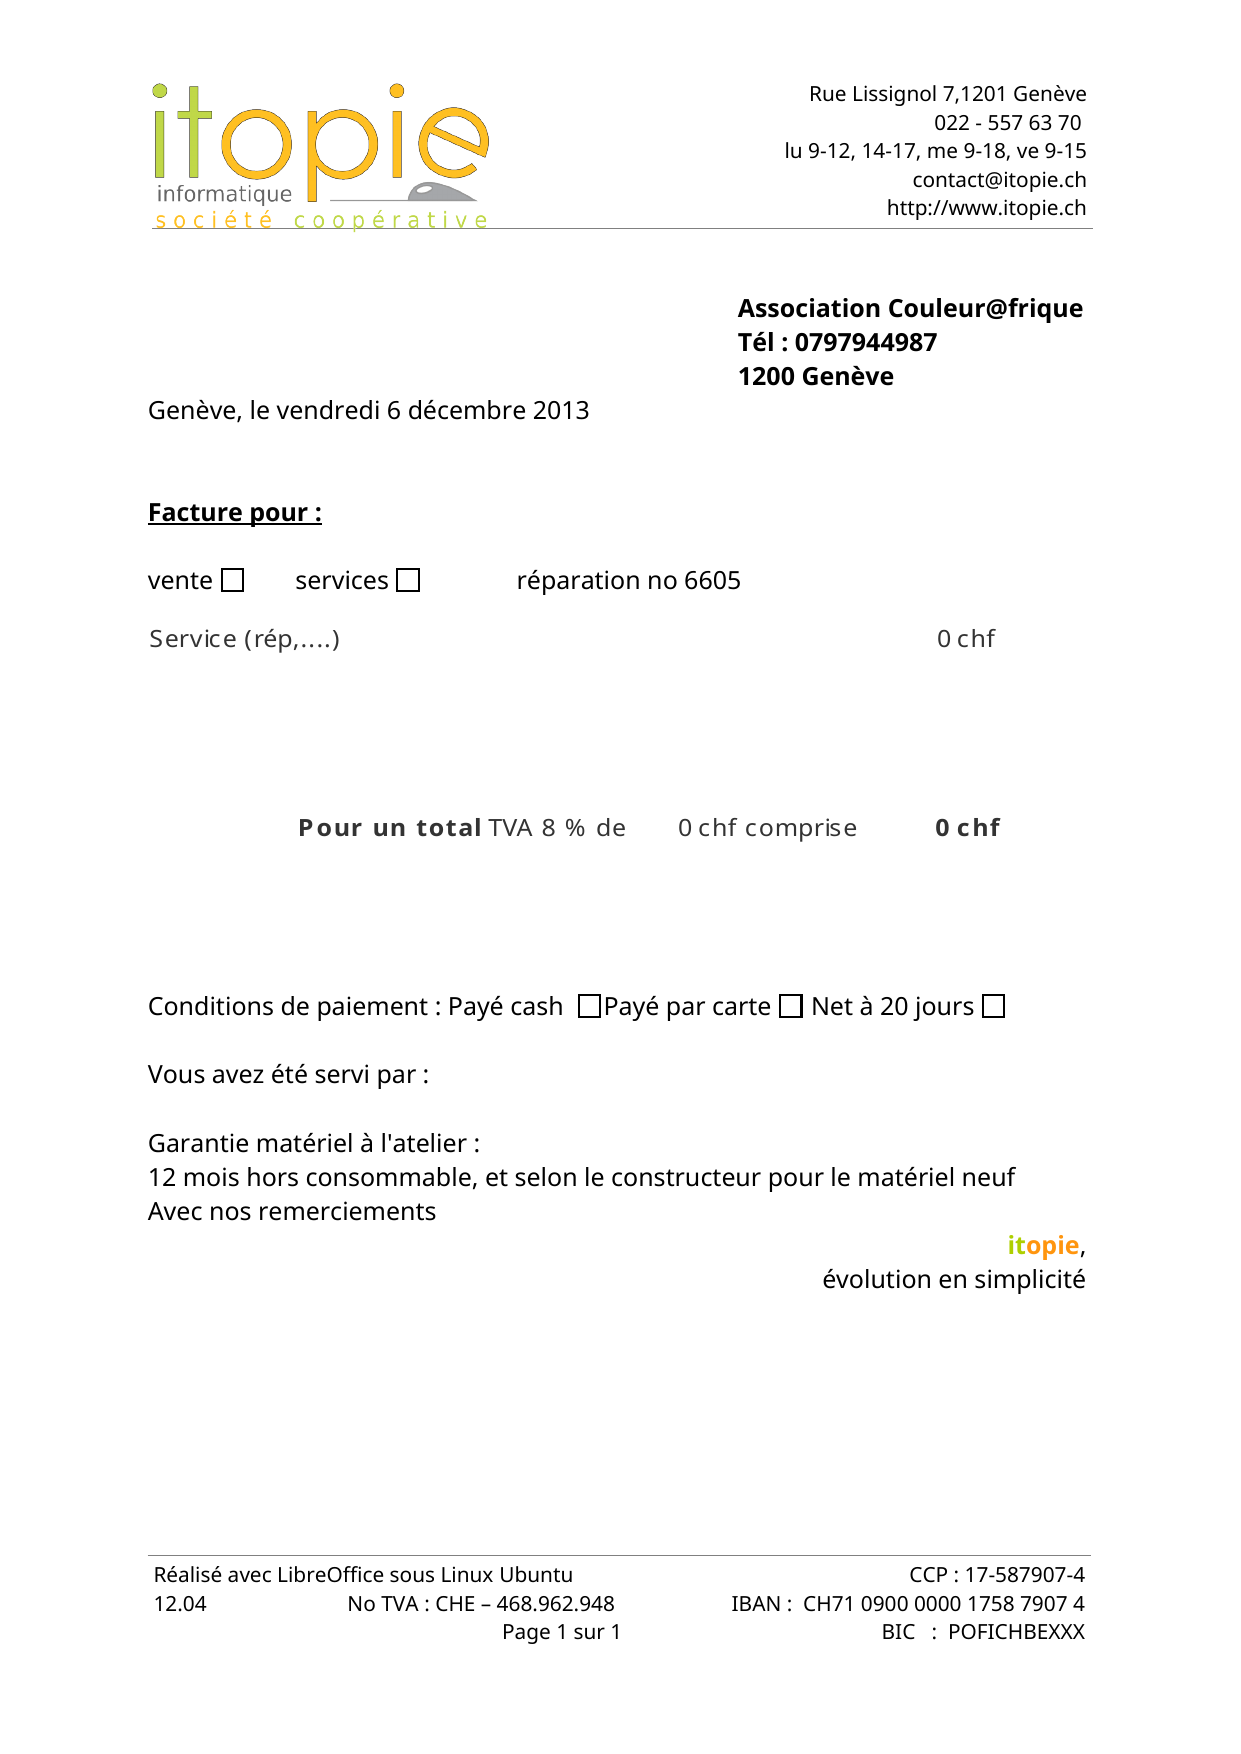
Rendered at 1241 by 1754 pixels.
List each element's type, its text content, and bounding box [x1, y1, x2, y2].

text Vous avez été servi par : [148, 1057, 1093, 1091]
text 1200 Genève [148, 358, 1093, 392]
text 12 mois hors consommable, et selon le constructeur pour le matériel neuf [148, 1159, 1093, 1193]
text Garantie matériel à l'atelier : [148, 1125, 1093, 1159]
text vente services réparation no 6605 [148, 563, 1093, 597]
text Conditions de paiement : Payé cash Payé par carte Net à 20 jours [148, 989, 1093, 1023]
text Association Couleur@frique [148, 290, 1093, 324]
text itopie, [148, 1227, 1093, 1262]
text Tél : 0797944987 [148, 324, 1093, 358]
text Facture pour : [148, 495, 1093, 529]
text Genève, le vendredi 6 décembre 2013 [148, 392, 1093, 427]
picture [138, 72, 500, 244]
text évolution en simplicité [148, 1262, 1093, 1296]
text Avec nos remerciements [148, 1193, 1093, 1227]
